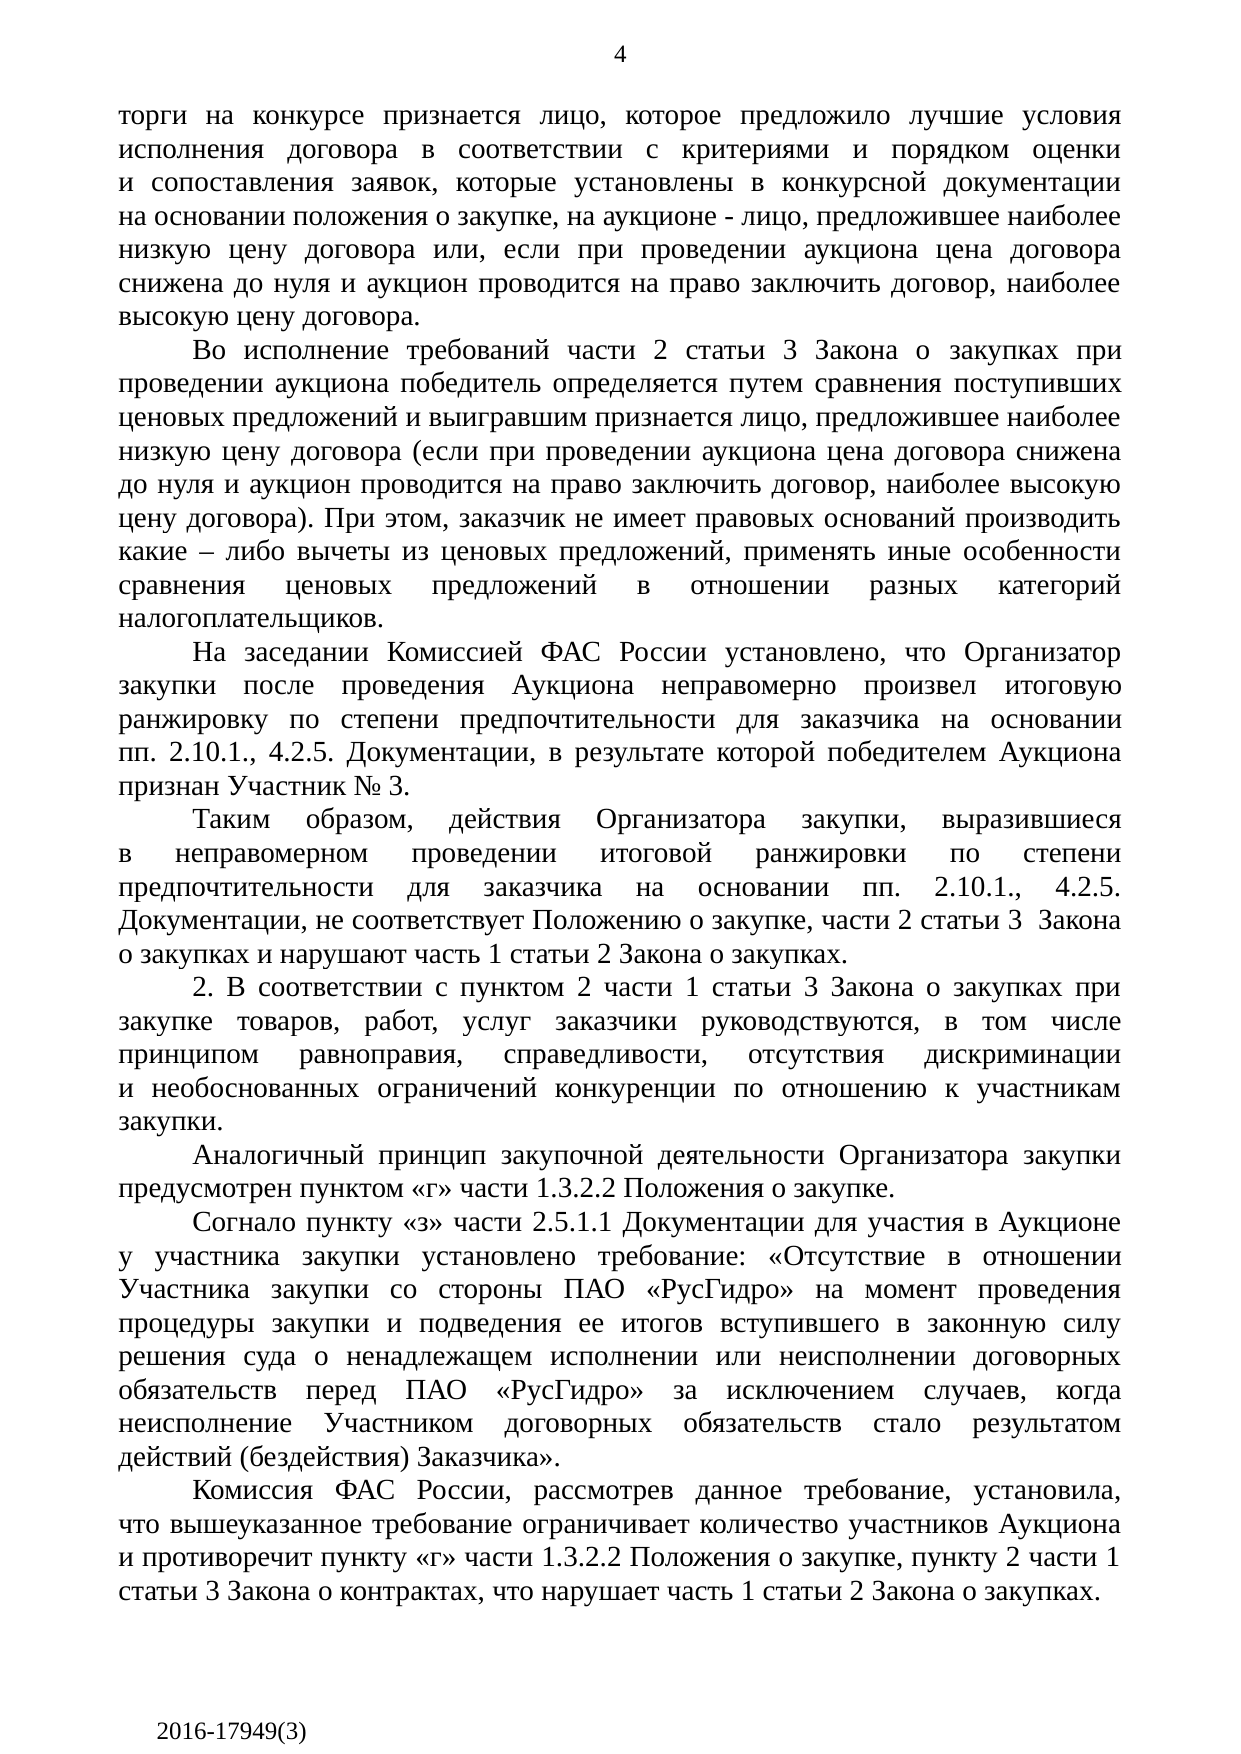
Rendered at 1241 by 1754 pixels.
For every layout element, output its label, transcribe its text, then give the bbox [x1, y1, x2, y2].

text Таким образом, действия Организатора закупки, выразившиеся в неправомерном проведении итоговой ранжировки по степени предпочтительности для заказчика на основании пп. 2.10.1., 4.2.5. Документации, не соответствует Положению о закупке, части 2 статьи 3 Закона о закупках и нарушают часть 1 статьи 2 Закона о закупках. [118, 802, 1122, 969]
text 2. В соответствии с пунктом 2 части 1 статьи 3 Закона о закупках при закупке товаров, работ, услуг заказчики руководствуются, в том числе принципом равноправия, справедливости, отсутствия дискриминации и необоснованных ограничений конкуренции по отношению к участникам закупки. [118, 969, 1122, 1137]
text На заседании Комиссией ФАС России установлено, что Организатор закупки после проведения Аукциона неправомерно произвел итоговую ранжировку по степени предпочтительности для заказчика на основании пп. 2.10.1., 4.2.5. Документации, в результате которой победителем Аукциона признан Участник № 3. [118, 634, 1122, 802]
text торги на конкурсе признается лицо, которое предложило лучшие условия исполнения договора в соответствии с критериями и порядком оценки и сопоставления заявок, которые установлены в конкурсной документации на основании положения о закупке, на аукционе - лицо, предложившее наиболее низкую цену договора или, если при проведении аукциона цена договора снижена до нуля и аукцион проводится на право заключить договор, наиболее высокую цену договора. [118, 97, 1122, 332]
text Аналогичный принцип закупочной деятельности Организатора закупки предусмотрен пунктом «г» части 1.3.2.2 Положения о закупке. [118, 1137, 1122, 1204]
text Во исполнение требований части 2 статьи 3 Закона о закупках при проведении аукциона победитель определяется путем сравнения поступивших ценовых предложений и выигравшим признается лицо, предложившее наиболее низкую цену договора (если при проведении аукциона цена договора снижена до нуля и аукцион проводится на право заключить договор, наиболее высокую цену договора). При этом, заказчик не имеет правовых оснований производить какие – либо вычеты из ценовых предложений, применять иные особенности сравнения ценовых предложений в отношении разных категорий налогоплательщиков. [118, 332, 1122, 634]
text Согнало пункту «з» части 2.5.1.1 Документации для участия в Аукционе у участника закупки установлено требование: «Отсутствие в отношении Участника закупки со стороны ПАО «РусГидро» на момент проведения процедуры закупки и подведения ее итогов вступившего в законную силу решения суда о ненадлежащем исполнении или неисполнении договорных обязательств перед ПАО «РусГидро» за исключением случаев, когда неисполнение Участником договорных обязательств стало результатом действий (бездействия) Заказчика». [118, 1204, 1122, 1472]
text Комиссия ФАС России, рассмотрев данное требование, установила, что вышеуказанное требование ограничивает количество участников Аукциона и противоречит пункту «г» части 1.3.2.2 Положения о закупке, пункту 2 части 1 статьи 3 Закона о контрактах, что нарушает часть 1 статьи 2 Закона о закупках. [118, 1472, 1122, 1607]
